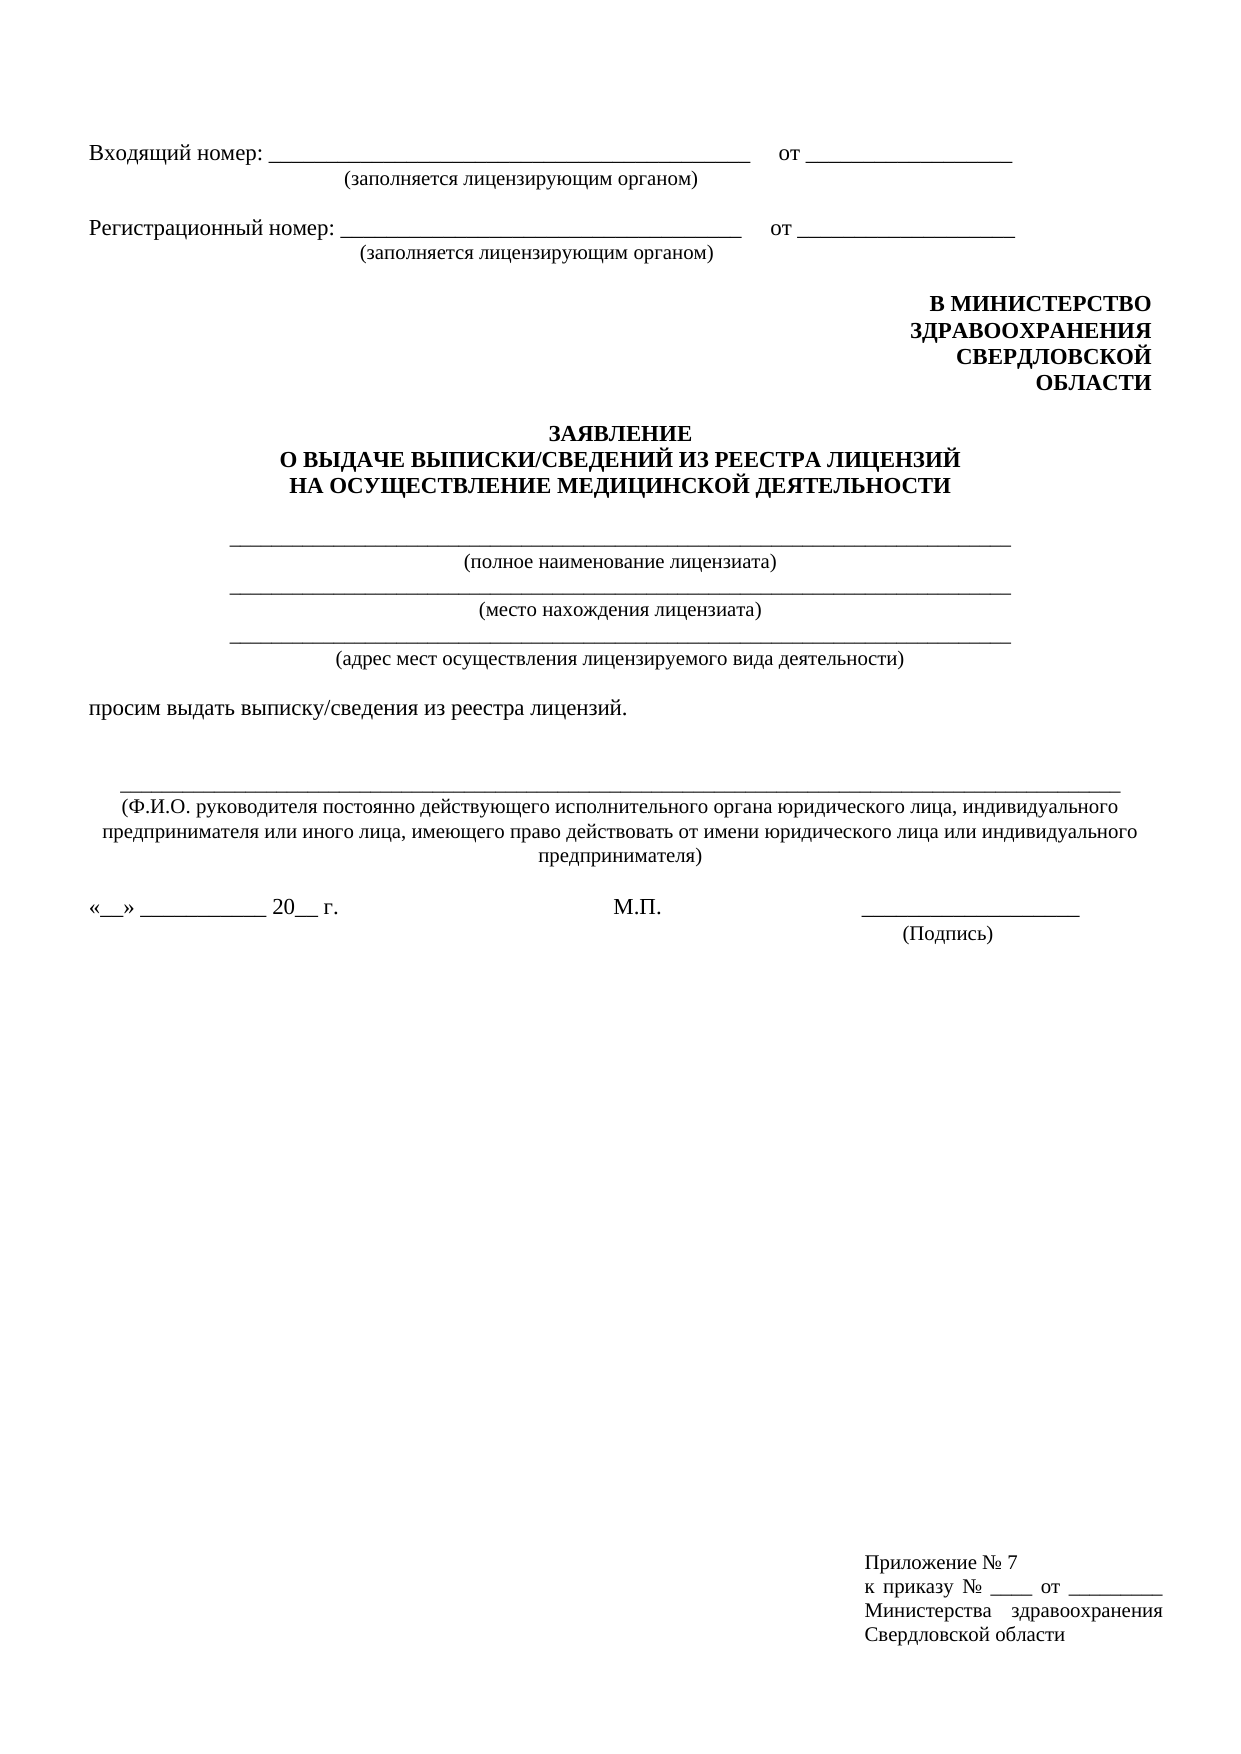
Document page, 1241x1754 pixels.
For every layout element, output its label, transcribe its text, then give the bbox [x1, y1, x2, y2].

text ЗДРАВООХРАНЕНИЯ [89, 317, 1151, 343]
text ОБЛАСТИ [89, 369, 1151, 396]
table_header [853, 89, 1174, 113]
text (заполняется лицензирующим органом) [89, 240, 1151, 264]
text «__» ___________ 20__ г. М.П. ___________________ [89, 893, 1151, 919]
text (заполняется лицензирующим органом) [89, 165, 1151, 189]
text Входящий номер: __________________________________________ от __________________ [89, 139, 1151, 165]
text (полное наименование лицензиата) [89, 549, 1151, 573]
text (Ф.И.О. руководителя постоянно действующего исполнительного органа юридического лица, индивидуального предпринимателя или иного лица, имеющего право действовать от имени юридического лица или индивидуального предпринимателя) [89, 794, 1151, 867]
text ___________________________________________________________________________ [89, 621, 1151, 646]
text Регистрационный номер: ___________________________________ от ___________________ [89, 213, 1151, 240]
text (Подпись) [89, 919, 1151, 946]
text ___________________________________________________________________________ [89, 525, 1151, 549]
text просим выдать выписку/сведения из реестра лицензий. [89, 694, 1151, 720]
text НА ОСУЩЕСТВЛЕНИЕ МЕДИЦИНСКОЙ ДЕЯТЕЛЬНОСТИ [89, 472, 1151, 499]
text (место нахождения лицензиата) [89, 597, 1151, 621]
text ЗАЯВЛЕНИЕ [89, 420, 1151, 446]
text В МИНИСТЕРСТВО [89, 290, 1151, 317]
text О ВЫДАЧЕ ВЫПИСКИ/СВЕДЕНИЙ ИЗ РЕЕСТРА ЛИЦЕНЗИЙ [89, 446, 1151, 472]
table_header Приложение № 7 к приказу № ____ от _________ Министерства здравоохранения Свердловской области [853, 1550, 1174, 1656]
text СВЕРДЛОВСКОЙ [89, 343, 1151, 369]
text (адрес мест осуществления лицензируемого вида деятельности) [89, 646, 1151, 669]
text ___________________________________________________________________________ [89, 573, 1151, 597]
table_header [89, 1550, 853, 1656]
table_header [89, 89, 853, 113]
text ________________________________________________________________________________________________ [89, 770, 1151, 794]
